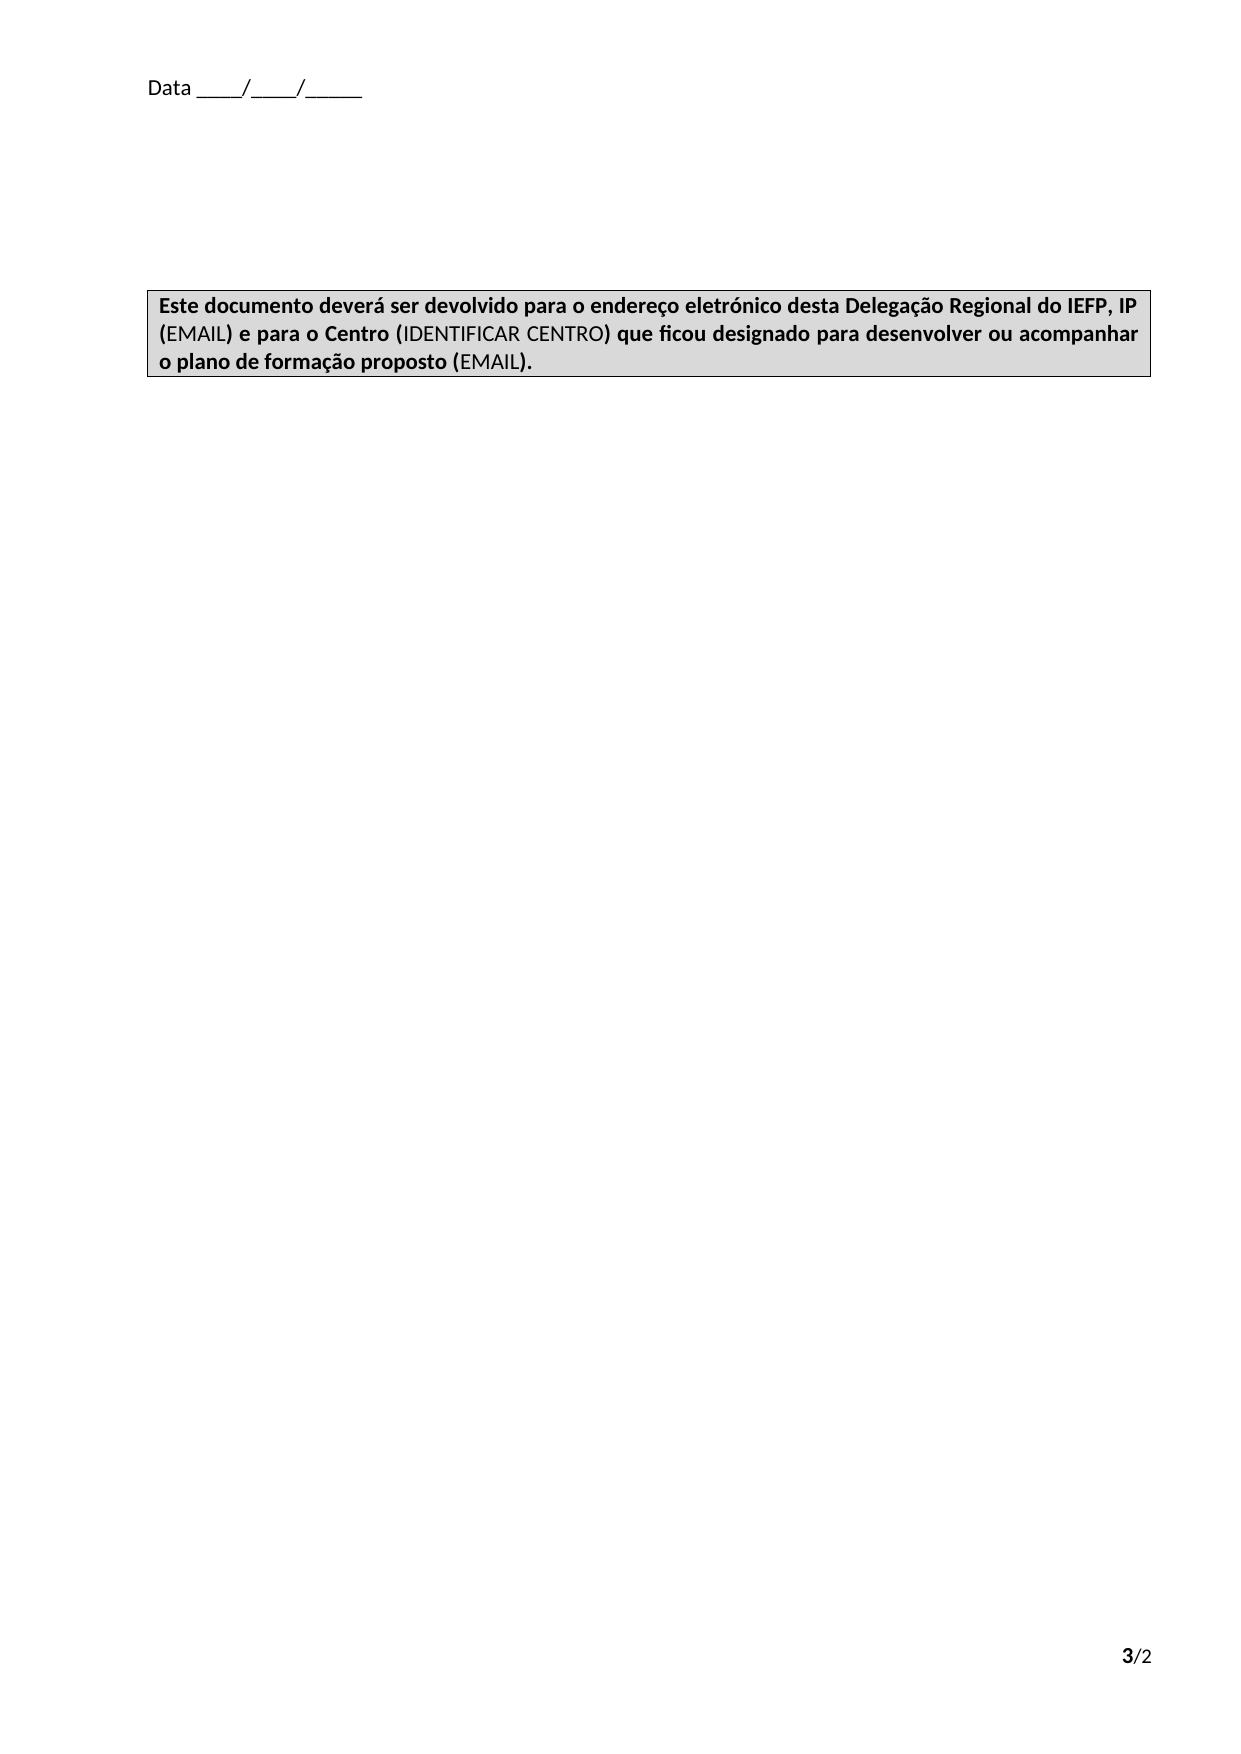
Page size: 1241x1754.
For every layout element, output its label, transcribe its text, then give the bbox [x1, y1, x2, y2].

table_header Este documento deverá ser devolvido para o endereço eletrónico desta Delegação Regional do IEFP, IP (EMAIL) e para o Centro (IDENTIFICAR CENTRO) que ficou designado para desenvolver ou acompanhar o plano de formação proposto (EMAIL). [148, 291, 1150, 376]
text Data ____/____/_____ [148, 75, 1152, 100]
